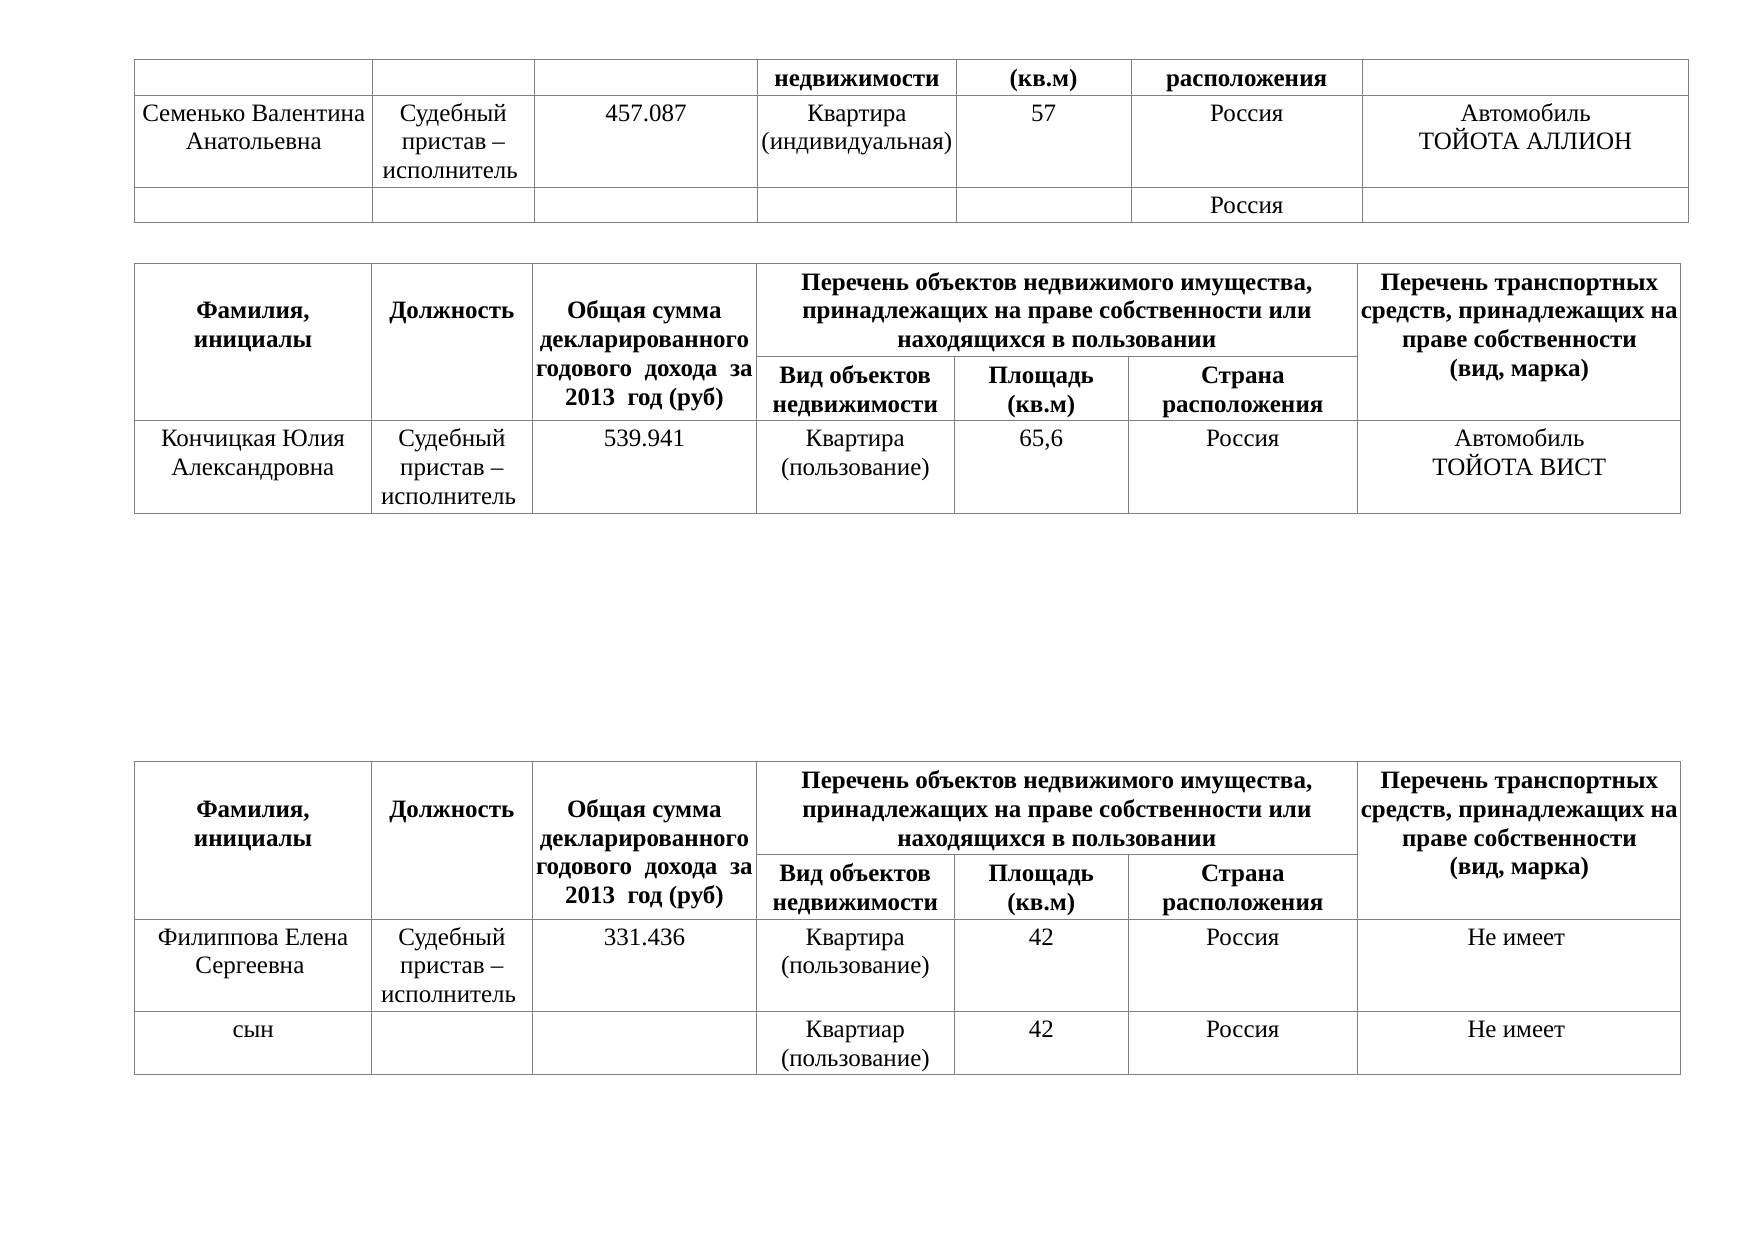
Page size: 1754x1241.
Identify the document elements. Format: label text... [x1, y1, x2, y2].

table_header Перечень объектов недвижимого имущества, принадлежащих на праве собственности или находящихся в пользовании [757, 264, 1357, 356]
table_cell 42 [955, 1012, 1128, 1074]
table_cell Россия [1132, 188, 1362, 222]
table_cell Вид объектов недвижимости [757, 855, 954, 919]
table_header Перечень транспортных средств, принадлежащих на праве собственности (вид, марка) [1358, 264, 1680, 420]
table_header Общая сумма декларированного годового дохода за 2013 год (руб) [533, 264, 756, 420]
table_cell 539.941 [533, 421, 756, 513]
table_cell Судебный пристав – исполнитель [372, 421, 532, 513]
table_cell 42 [955, 920, 1128, 1011]
table_cell 331.436 [533, 920, 756, 1011]
table_cell Россия [1129, 421, 1357, 513]
table_cell Россия [1132, 96, 1362, 187]
table_cell Семенько Валентина Анатольевна [135, 96, 372, 187]
table_cell 457.087 [535, 96, 757, 187]
table_cell Филиппова Елена Сергеевна [135, 920, 371, 1011]
table_cell Кончицкая Юлия Александровна [135, 421, 371, 513]
table_cell Страна расположения [1129, 855, 1357, 919]
table_cell [533, 1012, 756, 1074]
table_cell Квартира (пользование) [757, 920, 954, 1011]
table_cell Площадь (кв.м) [955, 357, 1128, 420]
table_header Перечень транспортных средств, принадлежащих на праве собственности (вид, марка) [1358, 762, 1680, 919]
table_cell Не имеет [1358, 920, 1680, 1011]
table_cell Автомобиль ТОЙОТА АЛЛИОН [1363, 96, 1688, 187]
table_cell Квартиар (пользование) [757, 1012, 954, 1074]
table_cell Страна расположения [1129, 357, 1357, 420]
table_cell Автомобиль ТОЙОТА ВИСТ [1358, 421, 1680, 513]
table_cell Россия [1129, 1012, 1357, 1074]
table_cell Квартира (пользование) [757, 421, 954, 513]
table_cell Вид объектов недвижимости [757, 357, 954, 420]
table_header Должность [372, 762, 532, 919]
table_header Общая сумма декларированного годового дохода за 2013 год (руб) [533, 762, 756, 919]
table_cell [372, 1012, 532, 1074]
table_header Фамилия, инициалы [135, 762, 371, 919]
table_cell [758, 188, 956, 222]
table_header Фамилия, инициалы [135, 264, 371, 420]
table_header [373, 60, 534, 95]
table_cell [535, 188, 757, 222]
table_header Должность [372, 264, 532, 420]
table_cell (кв.м) [957, 60, 1131, 95]
table_cell Судебный пристав – исполнитель [373, 96, 534, 187]
table_cell Судебный пристав – исполнитель [372, 920, 532, 1011]
table_cell [957, 188, 1131, 222]
table_cell 65,6 [955, 421, 1128, 513]
table_header [1363, 60, 1688, 95]
table_cell расположения [1132, 60, 1362, 95]
table_cell Не имеет [1358, 1012, 1680, 1074]
table_cell [373, 188, 534, 222]
table_cell [1363, 188, 1688, 222]
table_cell сын [135, 1012, 371, 1074]
table_cell Квартира (индивидуальная) [758, 96, 956, 187]
table_cell 57 [957, 96, 1131, 187]
table_cell Площадь (кв.м) [955, 855, 1128, 919]
table_cell недвижимости [758, 60, 956, 95]
table_header [135, 60, 372, 95]
table_header Перечень объектов недвижимого имущества, принадлежащих на праве собственности или находящихся в пользовании [757, 762, 1357, 854]
table_cell [135, 188, 372, 222]
table_cell Россия [1129, 920, 1357, 1011]
table_header [535, 60, 757, 95]
